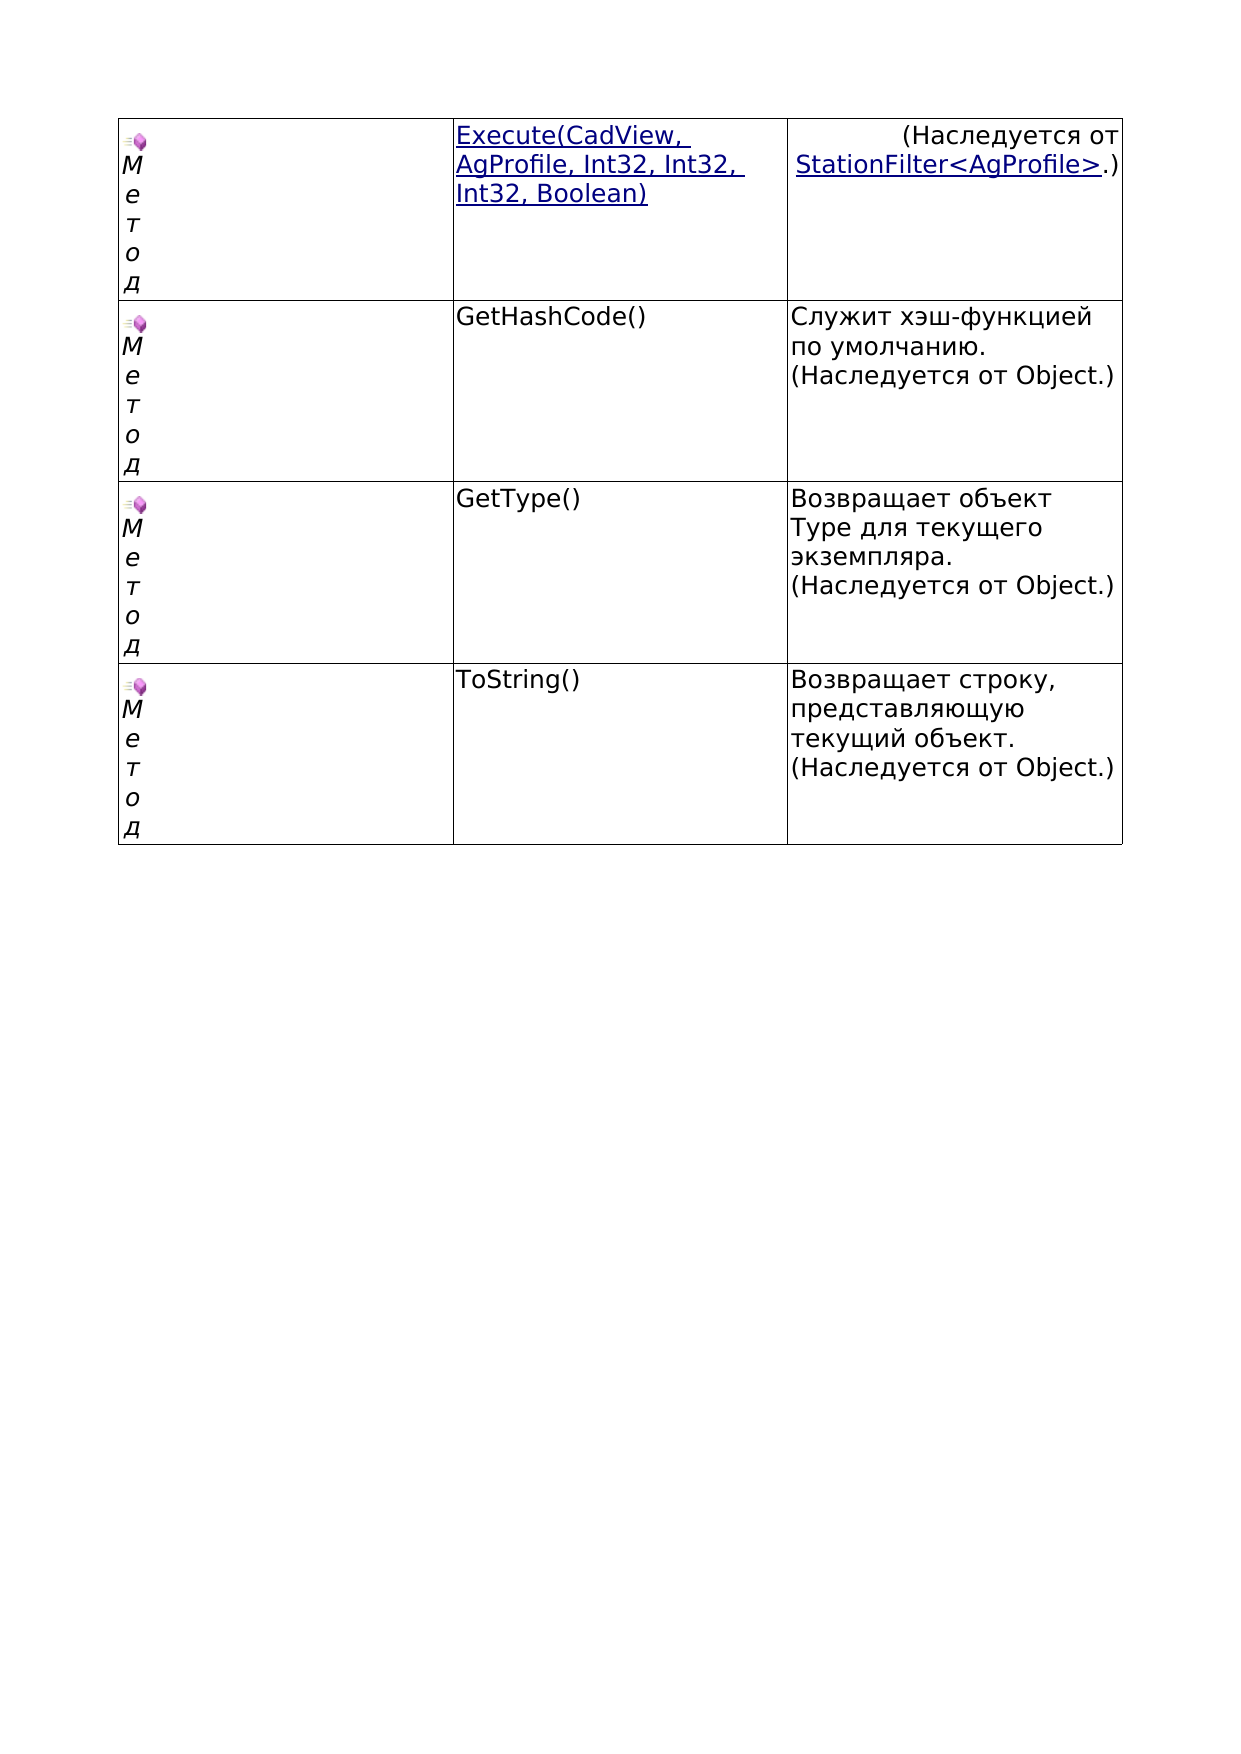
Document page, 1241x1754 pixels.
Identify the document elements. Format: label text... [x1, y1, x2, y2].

table_cell [119, 482, 453, 662]
table_cell [119, 119, 453, 299]
table_cell Возвращает объект Type для текущего экземпляра. (Наследуется от Object.) [788, 482, 1122, 662]
table_cell Execute(CadView, AgProfile, Int32, Int32, Int32, Boolean) [454, 119, 787, 299]
table_cell (Наследуется от StationFilter<AgProfile>.) [788, 119, 1122, 299]
table_cell Служит хэш-функцией по умолчанию. (Наследуется от Object.) [788, 301, 1122, 481]
table_cell Возвращает строку, представляющую текущий объект. (Наследуется от Object.) [788, 664, 1122, 844]
table_cell [119, 301, 453, 481]
picture [121, 315, 147, 333]
table_cell [119, 664, 453, 844]
picture [121, 133, 147, 151]
table_cell ToString() [454, 664, 787, 844]
table_cell GetHashCode() [454, 301, 787, 481]
picture [121, 678, 147, 696]
table_cell GetType() [454, 482, 787, 662]
picture [121, 496, 147, 514]
